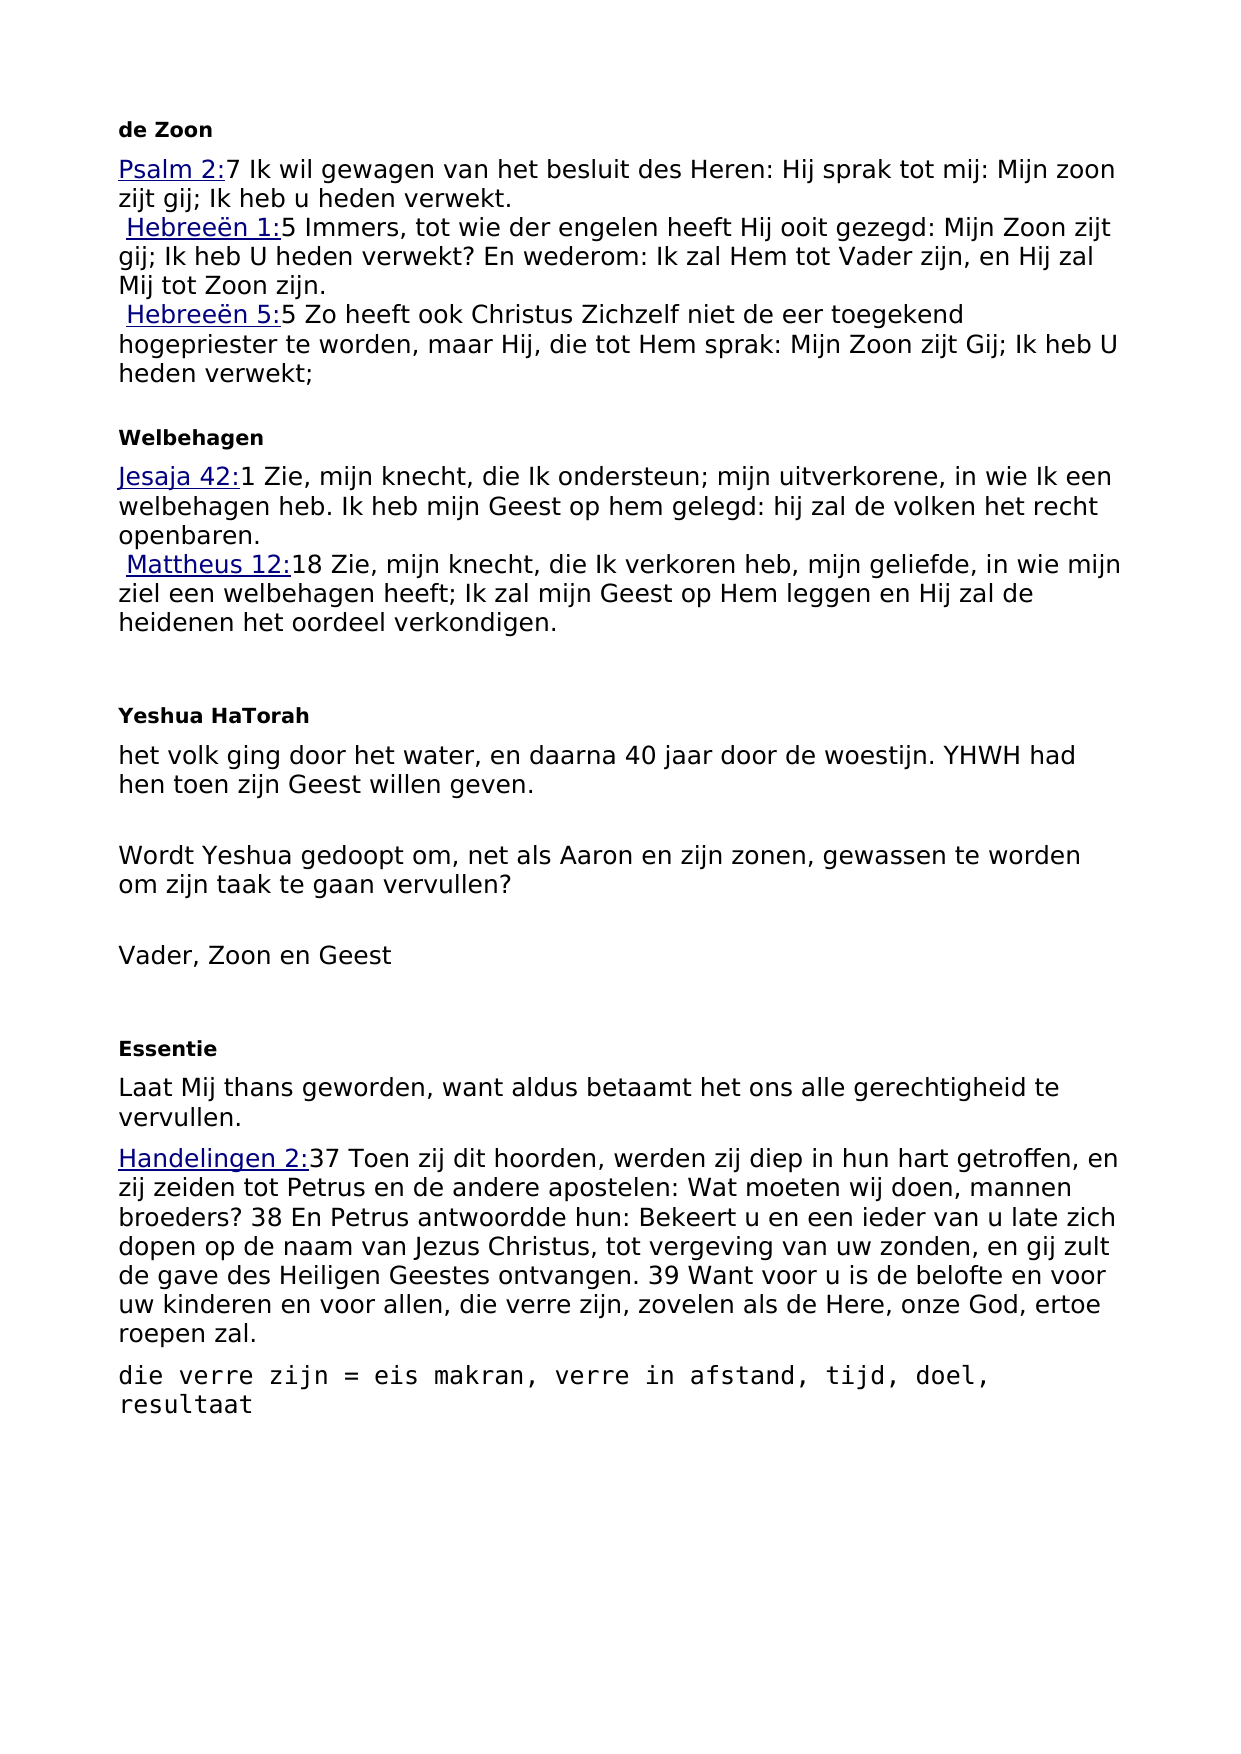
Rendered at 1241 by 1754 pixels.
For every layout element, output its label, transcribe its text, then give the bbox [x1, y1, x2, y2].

subtitle Essentie [118, 1037, 1122, 1061]
text Jesaja 42:1 Zie, mijn knecht, die Ik ondersteun; mijn uitverkorene, in wie Ik een welbehagen heb. Ik heb mijn Geest op hem gelegd: hij zal de volken het recht openbaren. Mattheus 12:18 Zie, mijn knecht, die Ik verkoren heb, mijn geliefde, in wie mijn ziel een welbehagen heeft; Ik zal mijn Geest op Hem leggen en Hij zal de heidenen het oordeel verkondigen. [118, 462, 1122, 667]
text Wordt Yeshua gedoopt om, net als Aaron en zijn zonen, gewassen te worden om zijn taak te gaan vervullen? [118, 841, 1122, 928]
subtitle de Zoon [118, 118, 1122, 142]
text Handelingen 2:37 Toen zij dit hoorden, werden zij diep in hun hart getroffen, en zij zeiden tot Petrus en de andere apostelen: Wat moeten wij doen, mannen broeders? 38 En Petrus antwoordde hun: Bekeert u en een ieder van u late zich dopen op de naam van Jezus Christus, tot vergeving van uw zonden, en gij zult de gave des Heiligen Geestes ontvangen. 39 Want voor u is de belofte en voor uw kinderen en voor allen, die verre zijn, zovelen als de Here, onze God, ertoe roepen zal. [118, 1144, 1122, 1348]
text Vader, Zoon en Geest [118, 941, 1122, 999]
text het volk ging door het water, en daarna 40 jaar door de woestijn. YHWH had hen toen zijn Geest willen geven. [118, 741, 1122, 828]
subtitle Welbehagen [118, 426, 1122, 450]
subtitle Yeshua HaTorah [118, 704, 1122, 728]
text Laat Mij thans geworden, want aldus betaamt het ons alle gerechtigheid te vervullen. [118, 1073, 1122, 1132]
text die verre zijn = eis makran, verre in afstand, tijd, doel, resultaat [118, 1361, 1122, 1419]
text Psalm 2:7 Ik wil gewagen van het besluit des Heren: Hij sprak tot mij: Mijn zoon zijt gij; Ik heb u heden verwekt. Hebreeën 1:5 Immers, tot wie der engelen heeft Hij ooit gezegd: Mijn Zoon zijt gij; Ik heb U heden verwekt? En wederom: Ik zal Hem tot Vader zijn, en Hij zal Mij tot Zoon zijn. Hebreeën 5:5 Zo heeft ook Christus Zichzelf niet de eer toegekend hogepriester te worden, maar Hij, die tot Hem sprak: Mijn Zoon zijt Gij; Ik heb U heden verwekt; [118, 155, 1122, 388]
